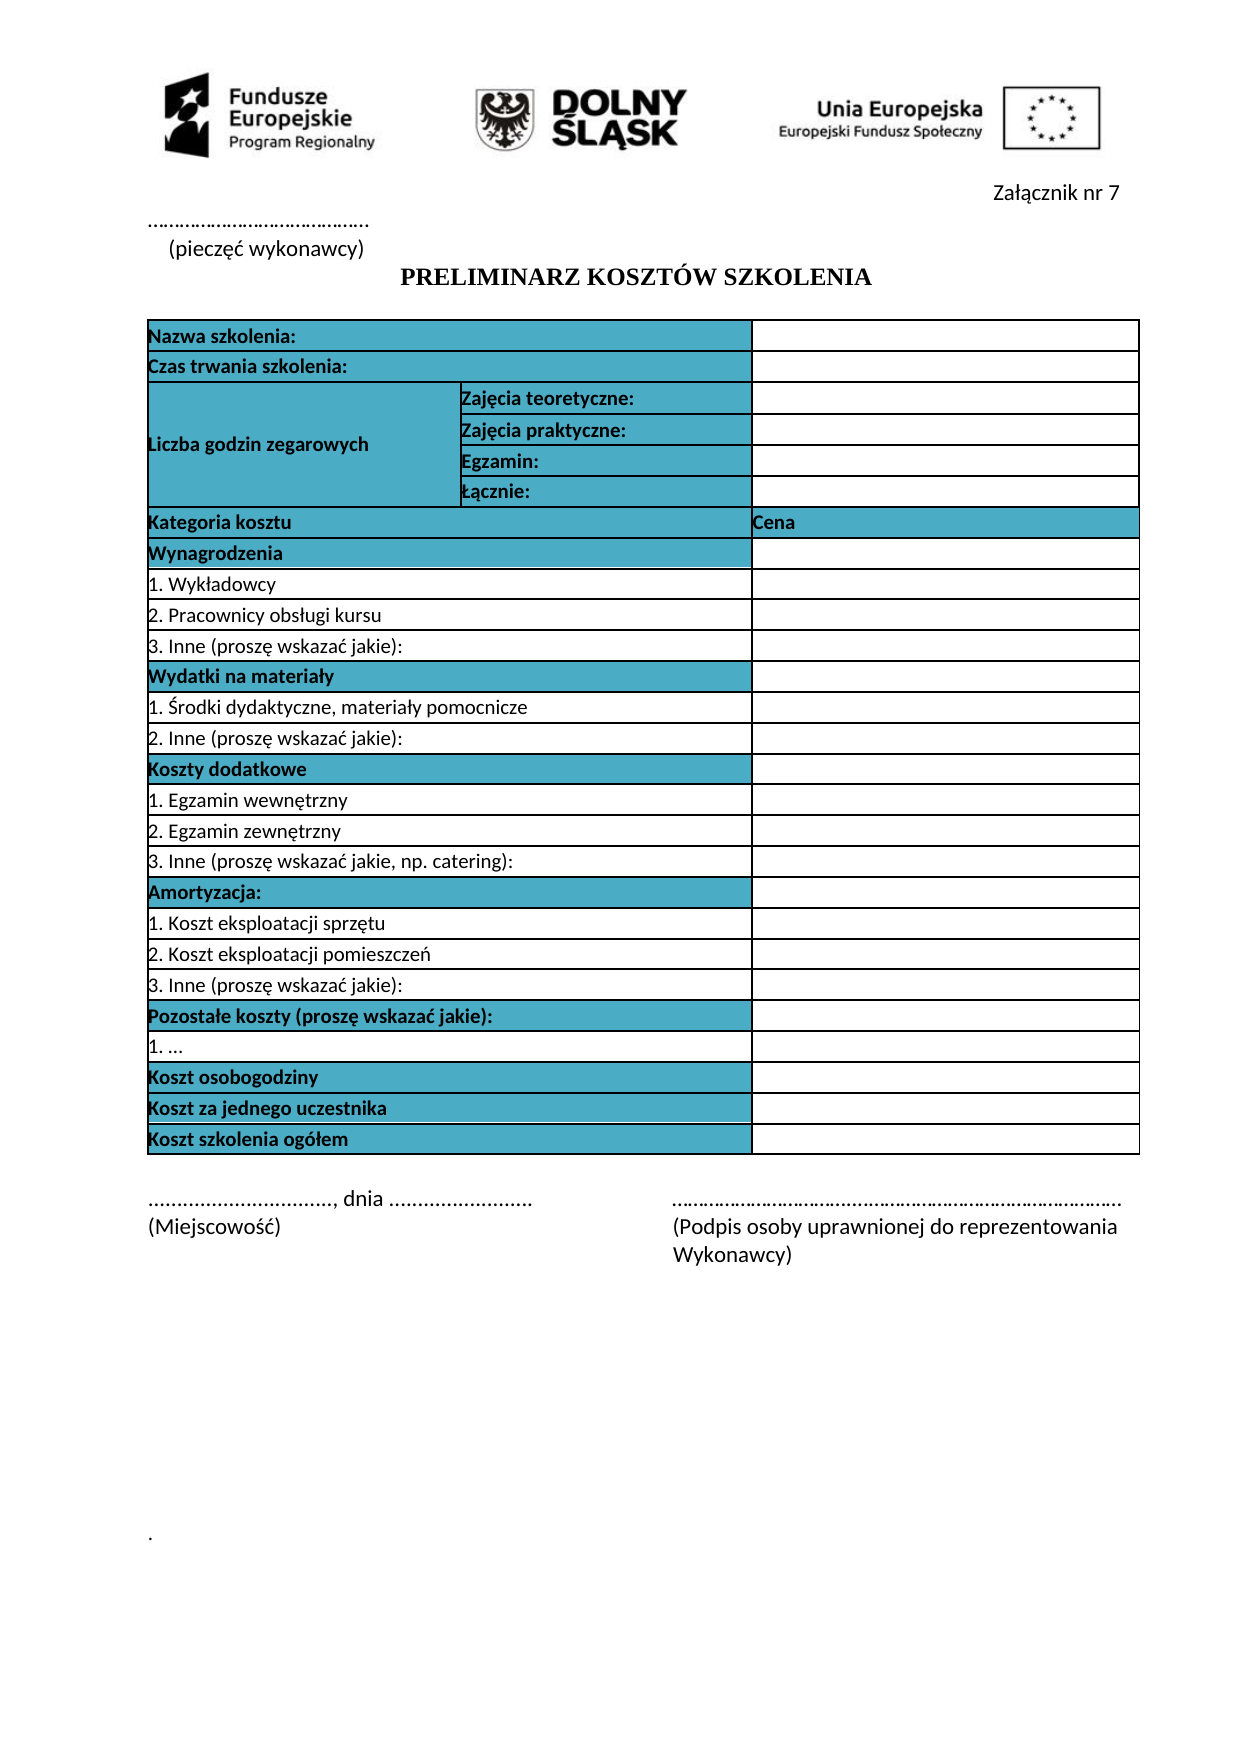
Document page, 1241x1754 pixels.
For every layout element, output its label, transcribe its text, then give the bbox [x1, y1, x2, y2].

table_cell [1140, 753, 1170, 783]
table_cell Koszt za jednego uczestnika [149, 1094, 751, 1122]
table_cell [1140, 1030, 1170, 1061]
table_cell 3. Inne (proszę wskazać jakie): [149, 631, 751, 660]
text ................................, dnia ......................... ……………………………....………………………………………… [148, 1184, 1125, 1212]
table_cell [753, 446, 1138, 475]
table_cell [1140, 907, 1170, 937]
table_cell [753, 1094, 1139, 1122]
table_cell [1140, 845, 1170, 876]
table_cell [1140, 660, 1170, 691]
table_cell [753, 570, 1139, 598]
table_cell 1. … [149, 1032, 751, 1061]
table_cell [1140, 444, 1170, 475]
table_cell Koszt szkolenia ogółem [149, 1125, 751, 1153]
table_header Nazwa szkolenia: [149, 321, 751, 350]
table_cell Kategoria kosztu [149, 508, 751, 537]
table_cell [753, 1125, 1139, 1153]
table_cell 2. Koszt eksploatacji pomieszczeń [149, 940, 751, 968]
table_cell [1140, 814, 1170, 845]
table_cell Zajęcia praktyczne: [462, 415, 751, 444]
table_cell [1140, 783, 1170, 814]
text …………………………………… [148, 206, 1125, 234]
table_cell Liczba godzin zegarowych [149, 383, 460, 506]
table_cell [753, 600, 1139, 629]
table_cell [1140, 876, 1170, 907]
text Wykonawcy) [148, 1240, 1125, 1268]
table_cell [753, 539, 1139, 567]
table_cell [753, 909, 1139, 937]
table_cell 2. Pracownicy obsługi kursu [149, 600, 751, 629]
table_cell [1140, 691, 1170, 722]
table_cell [753, 662, 1139, 691]
table_cell 3. Inne (proszę wskazać jakie, np. catering): [149, 847, 751, 876]
table_cell [753, 631, 1139, 660]
table_cell Łącznie: [462, 477, 751, 506]
table_cell [753, 724, 1139, 752]
table_cell [1139, 1153, 1170, 1184]
table_cell [1140, 1123, 1170, 1153]
table_cell [753, 970, 1139, 999]
table_cell [1140, 381, 1170, 413]
table_cell [1140, 1061, 1170, 1092]
table_cell [753, 383, 1138, 413]
table_cell [1140, 350, 1170, 381]
table_cell 3. Inne (proszę wskazać jakie): [149, 970, 751, 999]
table_cell [753, 847, 1139, 876]
table_cell [1140, 938, 1170, 968]
table_cell 2. Inne (proszę wskazać jakie): [149, 724, 751, 752]
table_cell [753, 415, 1138, 444]
table_cell [1140, 568, 1170, 598]
table_header [1140, 319, 1170, 350]
table_cell [1140, 537, 1170, 567]
table_cell Wydatki na materiały [149, 662, 751, 691]
table_cell Cena [753, 508, 1139, 537]
table_cell Czas trwania szkolenia: [149, 352, 751, 381]
table_cell Amortyzacja: [149, 878, 751, 907]
text . [148, 1520, 1166, 1546]
table_cell Egzamin: [462, 446, 751, 475]
table_cell [753, 352, 1138, 381]
table_cell [753, 940, 1139, 968]
table_cell Pozostałe koszty (proszę wskazać jakie): [149, 1001, 751, 1030]
table_cell 2. Egzamin zewnętrzny [149, 816, 751, 845]
table_cell [753, 693, 1139, 722]
table_cell Wynagrodzenia [149, 539, 751, 567]
table_cell 1. Środki dydaktyczne, materiały pomocnicze [149, 693, 751, 722]
table_cell [1140, 1092, 1170, 1122]
table_cell [753, 1001, 1139, 1030]
table_cell [1140, 629, 1170, 660]
table_cell [1140, 722, 1170, 752]
table_cell [753, 477, 1138, 506]
table_cell [1140, 598, 1170, 629]
table_cell [753, 755, 1139, 783]
table_cell Koszty dodatkowe [149, 755, 751, 783]
table_cell [1140, 475, 1170, 506]
table_cell [1140, 968, 1170, 999]
table_header [753, 321, 1138, 350]
table_cell [148, 1155, 1139, 1184]
table_cell 1. Egzamin wewnętrzny [149, 785, 751, 814]
table_cell [1140, 999, 1170, 1030]
table_cell [753, 1063, 1139, 1092]
table_cell Koszt osobogodziny [149, 1063, 751, 1092]
table_cell Zajęcia teoretyczne: [462, 383, 751, 413]
table_cell [1140, 413, 1170, 444]
table_cell [1140, 506, 1170, 537]
table_cell [753, 878, 1139, 907]
text (Miejscowość) (Podpis osoby uprawnionej do reprezentowania [148, 1212, 1125, 1240]
table_cell 1. Wykładowcy [149, 570, 751, 598]
text (pieczęć wykonawcy) [148, 234, 1125, 262]
table_cell [753, 1032, 1139, 1061]
text Załącznik nr 7 [148, 178, 1125, 206]
table_cell [753, 785, 1139, 814]
table_cell 1. Koszt eksploatacji sprzętu [149, 909, 751, 937]
text PRELIMINARZ KOSZTÓW SZKOLENIA [148, 262, 1125, 290]
table_cell [753, 816, 1139, 845]
